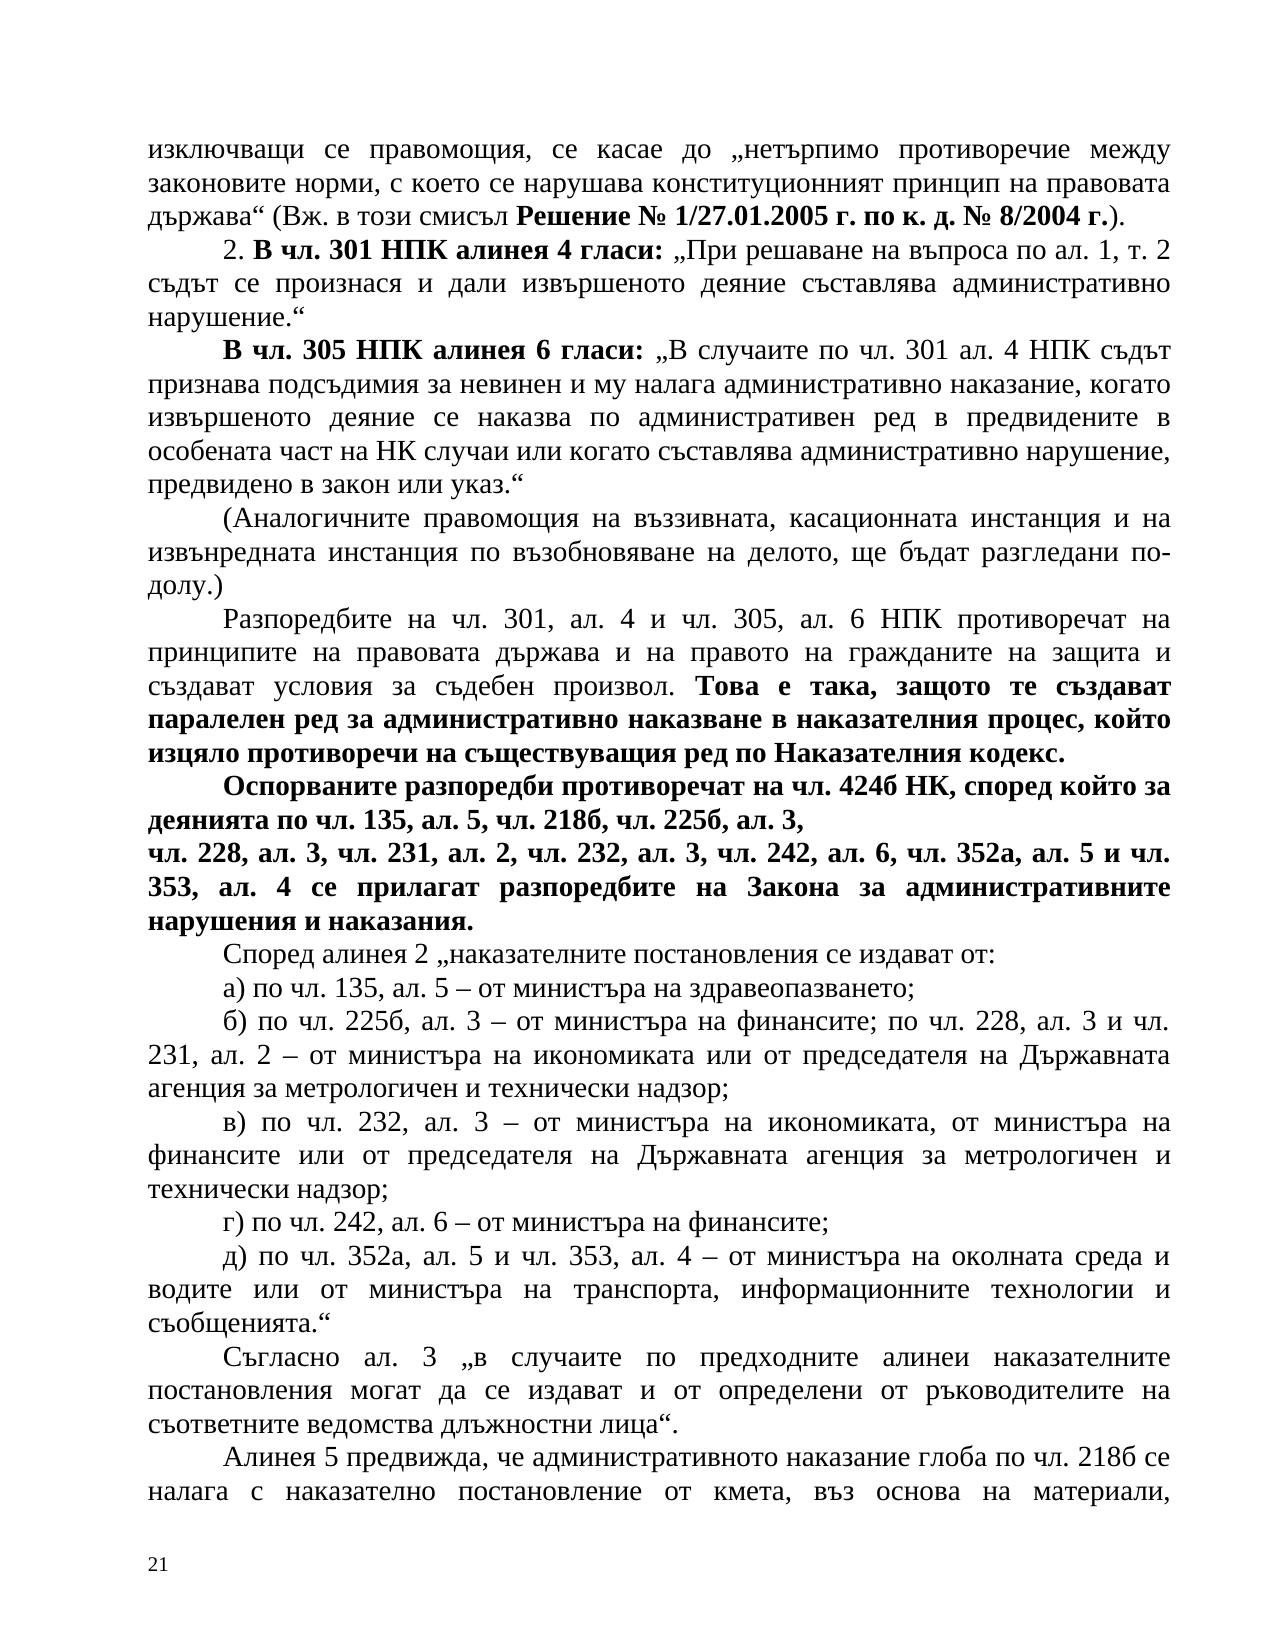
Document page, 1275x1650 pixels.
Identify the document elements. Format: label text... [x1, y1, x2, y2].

text б) по чл. 225б, ал. 3 – от министъра на финансите; по чл. 228, ал. 3 и чл. 231, ал. 2 – от министъра на икономиката или от председателя на Държавната агенция за метрологичен и технически надзор; [148, 1003, 1172, 1104]
text Алинея 5 предвижда, че административното наказание глоба по чл. 218б се налага с наказателно постановление от кмета, въз основа на материали, [148, 1439, 1172, 1506]
text 2. В чл. 301 НПК алинея 4 гласи: „При решаване на въпроса по ал. 1, т. 2 съдът се произнася и дали извършеното деяние съставлява административно нарушение.“ [148, 232, 1172, 332]
text г) по чл. 242, ал. 6 – от министъра на финансите; [148, 1204, 1172, 1238]
text Според алинея 2 „наказателните постановления се издават от: [148, 936, 1172, 970]
text Оспорваните разпоредби противоречат на чл. 424б НК, според който за деянията по чл. 135, ал. 5, чл. 218б, чл. 225б, ал. 3, [148, 768, 1172, 836]
text д) по чл. 352а, ал. 5 и чл. 353, ал. 4 – от министъра на околната среда и водите или от министъра на транспорта, информационните технологии и съобщенията.“ [148, 1238, 1172, 1339]
text Разпоредбите на чл. 301, ал. 4 и чл. 305, ал. 6 НПК противоречат на принципите на правовата държава и на правото на гражданите на защита и създават условия за съдебен произвол. Това е така, защото те създават паралелен ред за административно наказване в наказателния процес, който изцяло противоречи на съществуващия ред по Наказателния кодекс. [148, 601, 1172, 768]
text (Аналогичните правомощия на въззивната, касационната инстанция и на извънредната инстанция по възобновяване на делото, ще бъдат разгледани по-долу.) [148, 500, 1172, 601]
text в) по чл. 232, ал. 3 – от министъра на икономиката, от министъра на финансите или от председателя на Държавната агенция за метрологичен и технически надзор; [148, 1104, 1172, 1204]
text чл. 228, ал. 3, чл. 231, ал. 2, чл. 232, ал. 3, чл. 242, ал. 6, чл. 352а, ал. 5 и чл. 353, ал. 4 се прилагат разпоредбите на Закона за административните нарушения и наказания. [148, 836, 1172, 936]
text В чл. 305 НПК алинея 6 гласи: „В случаите по чл. 301 ал. 4 НПК съдът признава подсъдимия за невинен и му налага административно наказание, когато извършеното деяние се наказва по административен ред в предвидените в особената част на НК случаи или когато съставлява административно нарушение, предвидено в закон или указ.“ [148, 332, 1172, 500]
text изключващи се правомощия, се касае до „нетърпимо противоречие между законовите норми, с което се нарушава конституционният принцип на правовата държава“ (Вж. в този смисъл Решение № 1/27.01.2005 г. по к. д. № 8/2004 г.). [148, 131, 1172, 232]
text Съгласно ал. 3 „в случаите по предходните алинеи наказателните постановления могат да се издават и от определени от ръководителите на съответните ведомства длъжностни лица“. [148, 1339, 1172, 1439]
text а) по чл. 135, ал. 5 – от министъра на здравеопазването; [148, 970, 1172, 1003]
